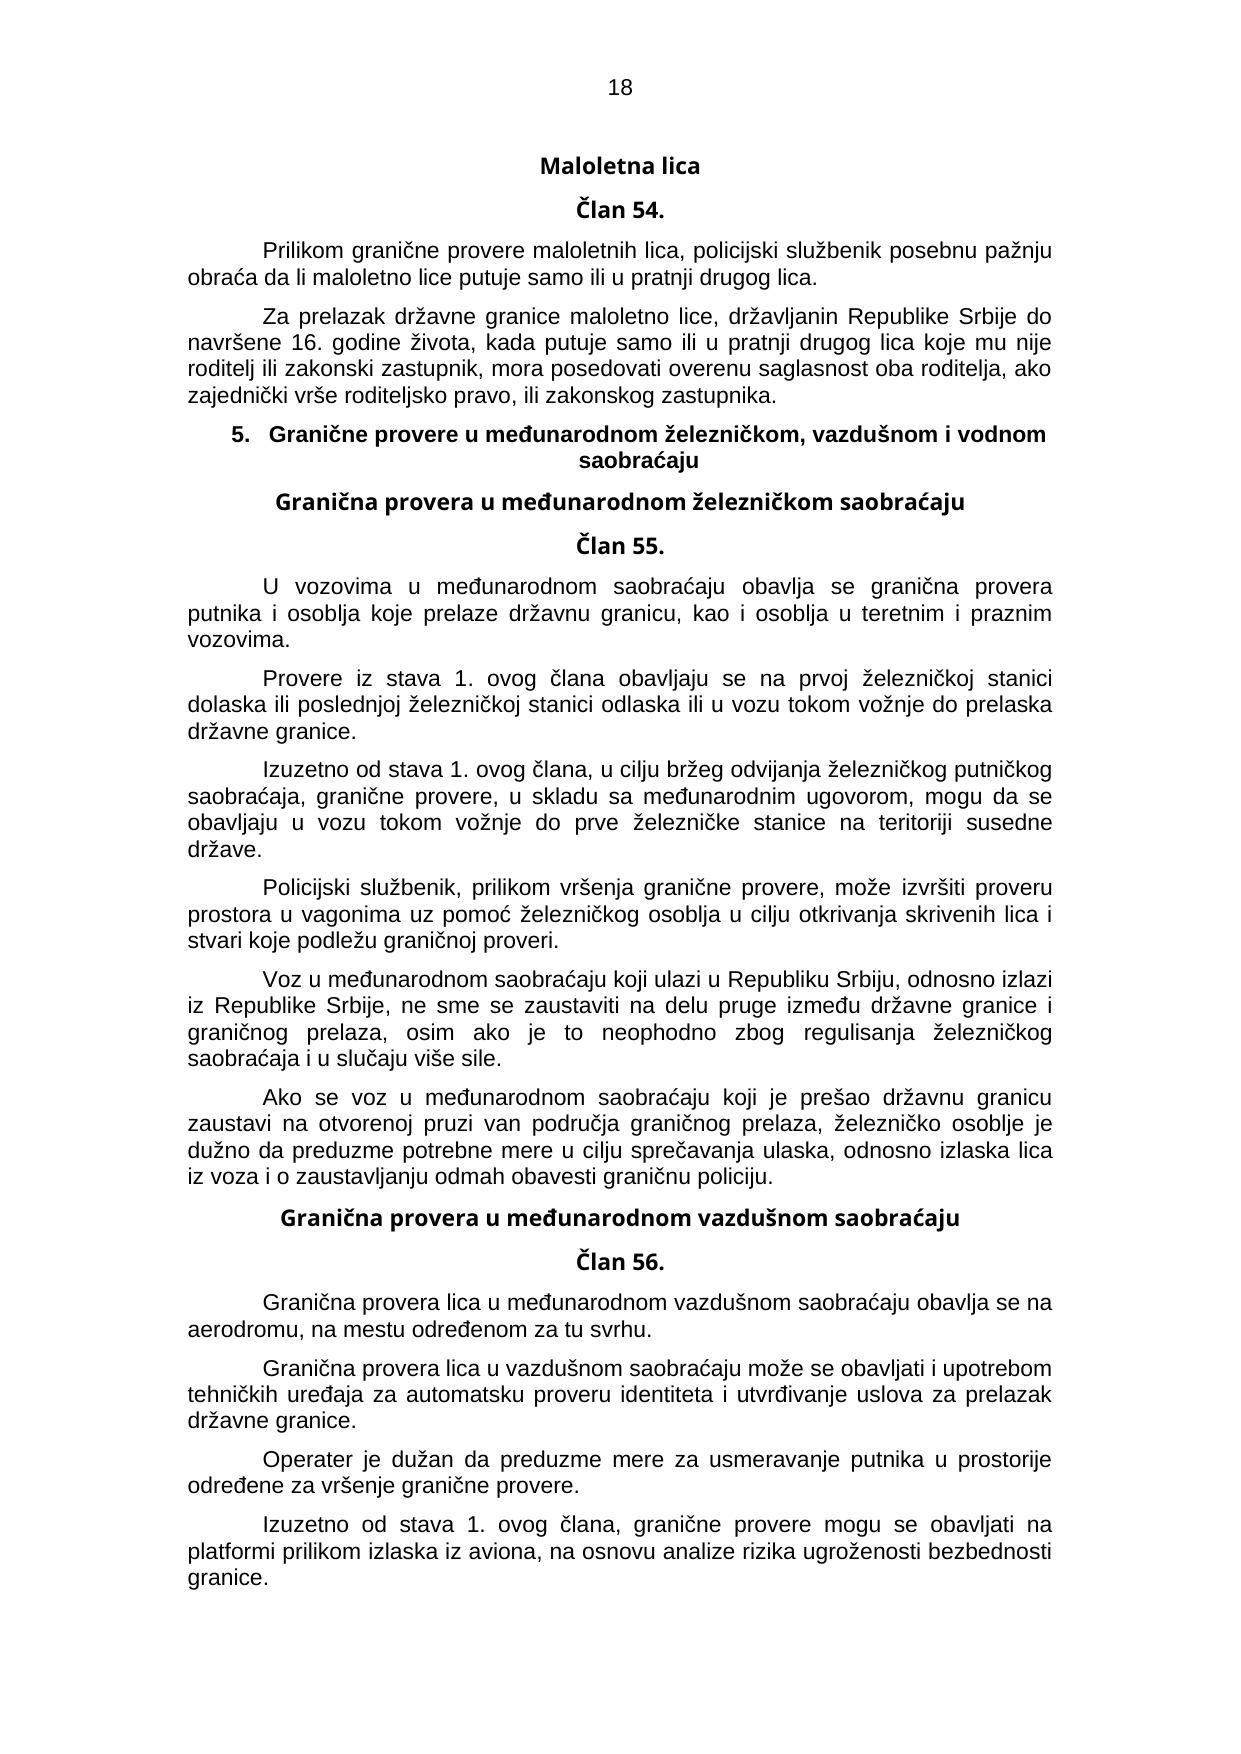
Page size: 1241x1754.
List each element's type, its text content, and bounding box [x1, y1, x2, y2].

text Granična provera lica u vazdušnom saobraćaju može se obavljati i upotrebom tehničkih uređaja za automatsku proveru identiteta i utvrđivanje uslova za prelazak državne granice. [187, 1354, 1053, 1433]
text Voz u međunarodnom saobraćaju koji ulazi u Republiku Srbiju, odnosno izlazi iz Republike Srbije, ne sme se zaustaviti na delu pruge između državne granice i graničnog prelaza, osim ako je to neophodno zbog regulisanja železničkog saobraćaja i u slučaju više sile. [187, 966, 1053, 1071]
text Izuzetno od stava 1. ovog člana, u cilju bržeg odvijanja železničkog putničkog saobraćaja, granične provere, u skladu sa međunarodnim ugovorom, mogu da se obavljaju u vozu tokom vožnje do prve železničke stanice na teritoriji susedne države. [187, 756, 1053, 862]
text Provere iz stava 1. ovog člana obavljaju se na prvoj železničkoj stanici dolaska ili poslednjoj železničkoj stanici odlaska ili u vozu tokom vožnje do prelaska državne granice. [187, 665, 1053, 744]
text 5. Granične provere u međunarodnom železničkom, vazdušnom i vodnom saobraćaju [225, 421, 1053, 473]
text Granična provera lica u međunarodnom vazdušnom saobraćaju obavlja se na aerodromu, na mestu određenom za tu svrhu. [187, 1289, 1053, 1342]
text Za prelazak državne granice maloletno lice, državljanin Republike Srbije do navršene 16. godine života, kada putuje samo ili u pratnji drugog lica koje mu nije roditelj ili zakonski zastupnik, mora posedovati overenu saglasnost oba roditelja, ako zajednički vrše roditeljsko pravo, ili zakonskog zastupnika. [187, 303, 1053, 408]
text Prilikom granične provere maloletnih lica, policijski službenik posebnu pažnju obraća da li maloletno lice putuje samo ili u pratnji drugog lica. [187, 237, 1053, 290]
text Operater je dužan da preduzme mere za usmeravanje putnika u prostorije određene za vršenje granične provere. [187, 1446, 1053, 1499]
text Policijski službenik, prilikom vršenja granične provere, može izvršiti proveru prostora u vagonima uz pomoć železničkog osoblja u cilju otkrivanja skrivenih lica i stvari koje podležu graničnoj proveri. [187, 874, 1053, 953]
text Izuzetno od stava 1. ovog člana, granične provere mogu se obavljati na platformi prilikom izlaska iz aviona, na osnovu analize rizika ugroženosti bezbednosti granice. [187, 1511, 1053, 1590]
text Granična provera u međunarodnom železničkom saobraćaju [262, 486, 978, 517]
text Član 54. [262, 194, 978, 225]
text U vozovima u međunarodnom saobraćaju obavlja se granična provera putnika i osoblja koje prelaze državnu granicu, kao i osoblja u teretnim i praznim vozovima. [187, 573, 1053, 652]
text Maloletna lica [262, 150, 978, 181]
text Član 55. [262, 529, 978, 561]
text Član 56. [262, 1246, 978, 1277]
text Granična provera u međunarodnom vazdušnom saobraćaju [262, 1202, 978, 1233]
text Ako se voz u međunarodnom saobraćaju koji je prešao državnu granicu zaustavi na otvorenoj pruzi van područja graničnog prelaza, železničko osoblje je dužno da preduzme potrebne mere u cilju sprečavanja ulaska, odnosno izlaska lica iz voza i o zaustavljanju odmah obavesti graničnu policiju. [187, 1084, 1053, 1189]
